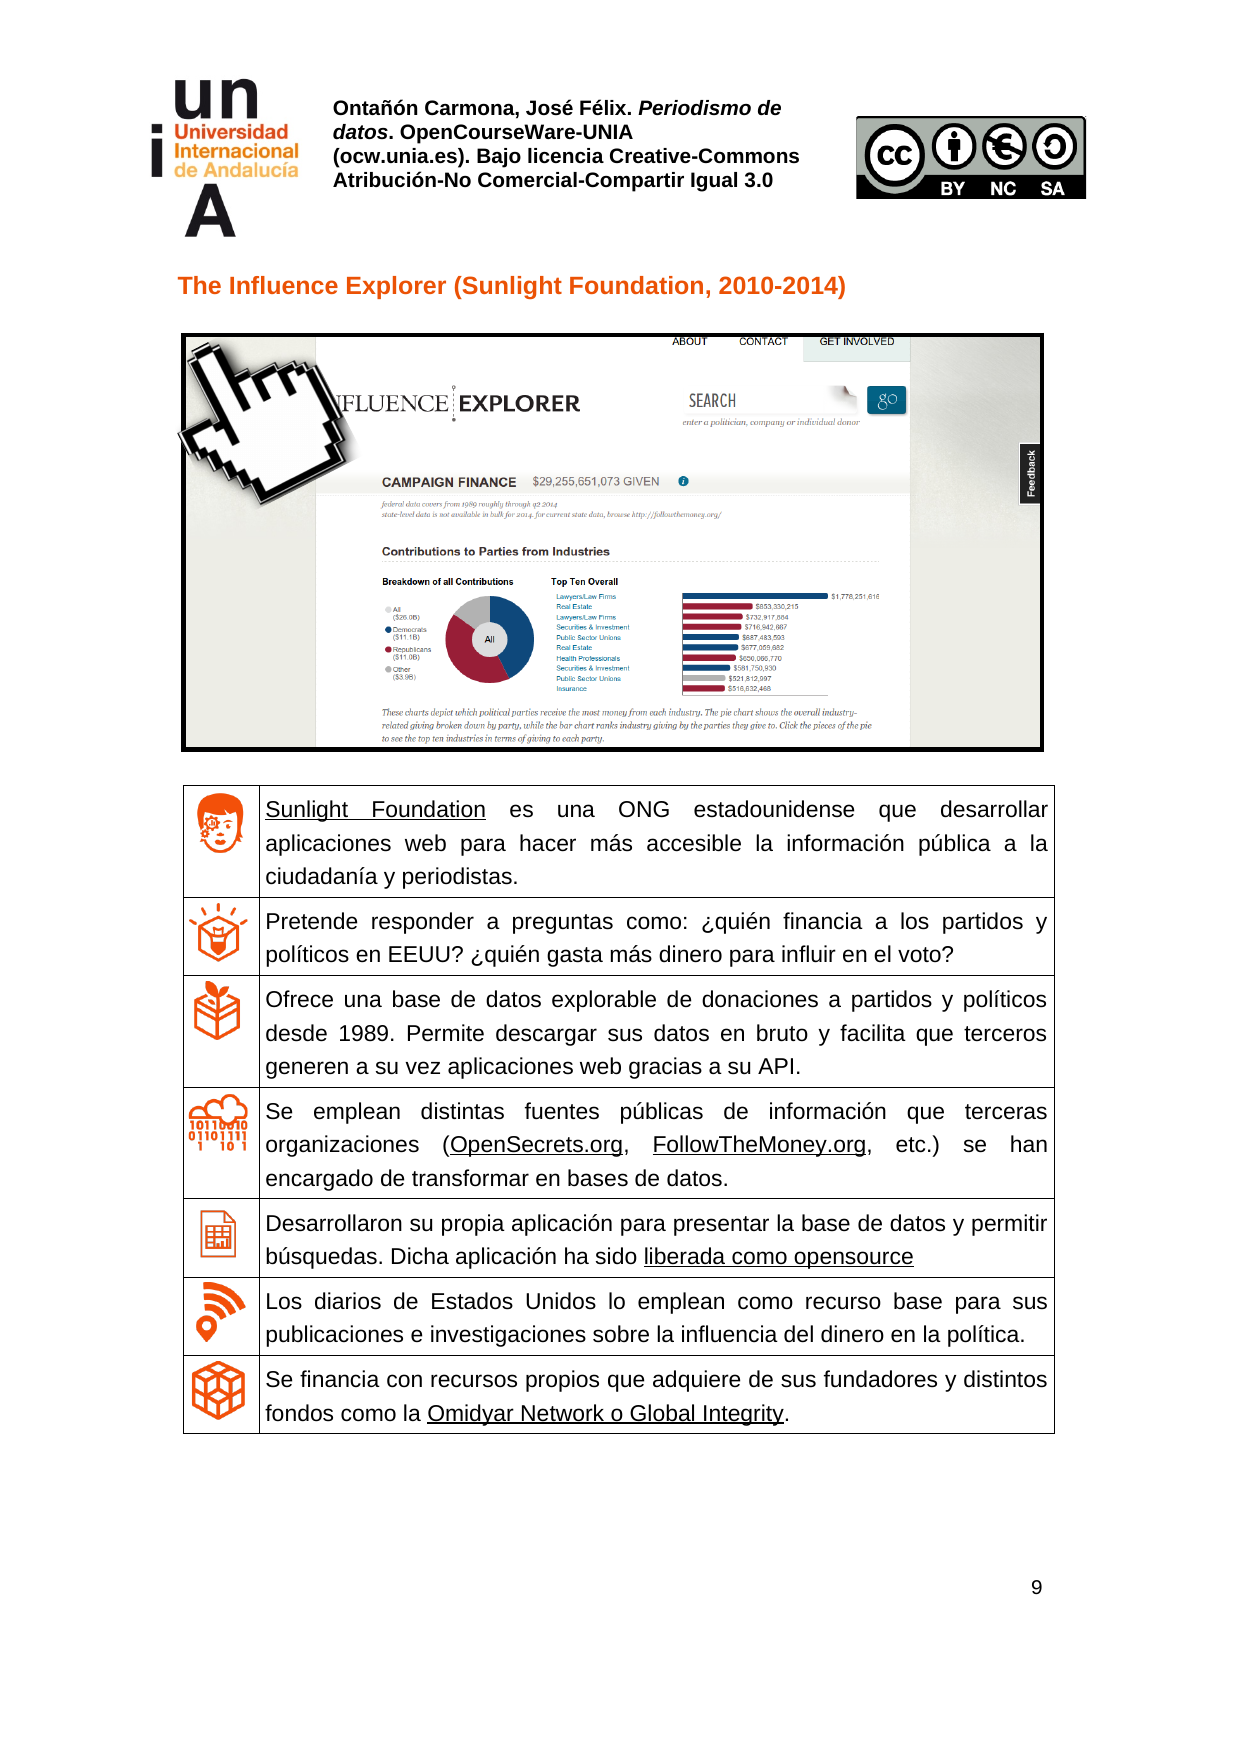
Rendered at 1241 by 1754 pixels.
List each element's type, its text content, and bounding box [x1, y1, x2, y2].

table_cell Se emplean distintas fuentes públicas de información que terceras organizaciones (OpenSecrets.org, FollowTheMoney.org, etc.) se han encargado de transformar en bases de datos. [260, 1088, 1054, 1198]
table_cell Desarrollaron su propia aplicación para presentar la base de datos y permitir búsquedas. Dicha aplicación ha sido liberada como opensource [260, 1199, 1054, 1277]
table_cell [184, 976, 259, 1087]
text The Influence Explorer (Sunlight Foundation, 2010-2014) [177, 271, 1048, 300]
table_cell [184, 898, 259, 975]
table_cell Se financia con recursos propios que adquiere de sus fundadores y distintos fondos como la Omidyar Network o Global Integrity. [260, 1356, 1054, 1433]
table_header [184, 786, 259, 897]
table_cell [184, 1199, 259, 1277]
table_cell Los diarios de Estados Unidos lo emplean como recurso base para sus publicaciones e investigaciones sobre la influencia del dinero en la política. [260, 1278, 1054, 1355]
table_cell Ofrece una base de datos explorable de donaciones a partidos y políticos desde 1989. Permite descargar sus datos en bruto y facilita que terceros generen a su vez aplicaciones web gracias a su API. [260, 976, 1054, 1087]
table_cell [184, 1356, 259, 1433]
table_cell [184, 1088, 259, 1198]
table_cell [184, 1278, 259, 1355]
table_cell Pretende responder a preguntas como: ¿quién financia a los partidos y políticos en EEUU? ¿quién gasta más dinero para influir en el voto? [260, 898, 1054, 975]
table_header Sunlight Foundation es una ONG estadounidense que desarrollar aplicaciones web para hacer más accesible la información pública a la ciudadanía y periodistas. [260, 786, 1054, 897]
